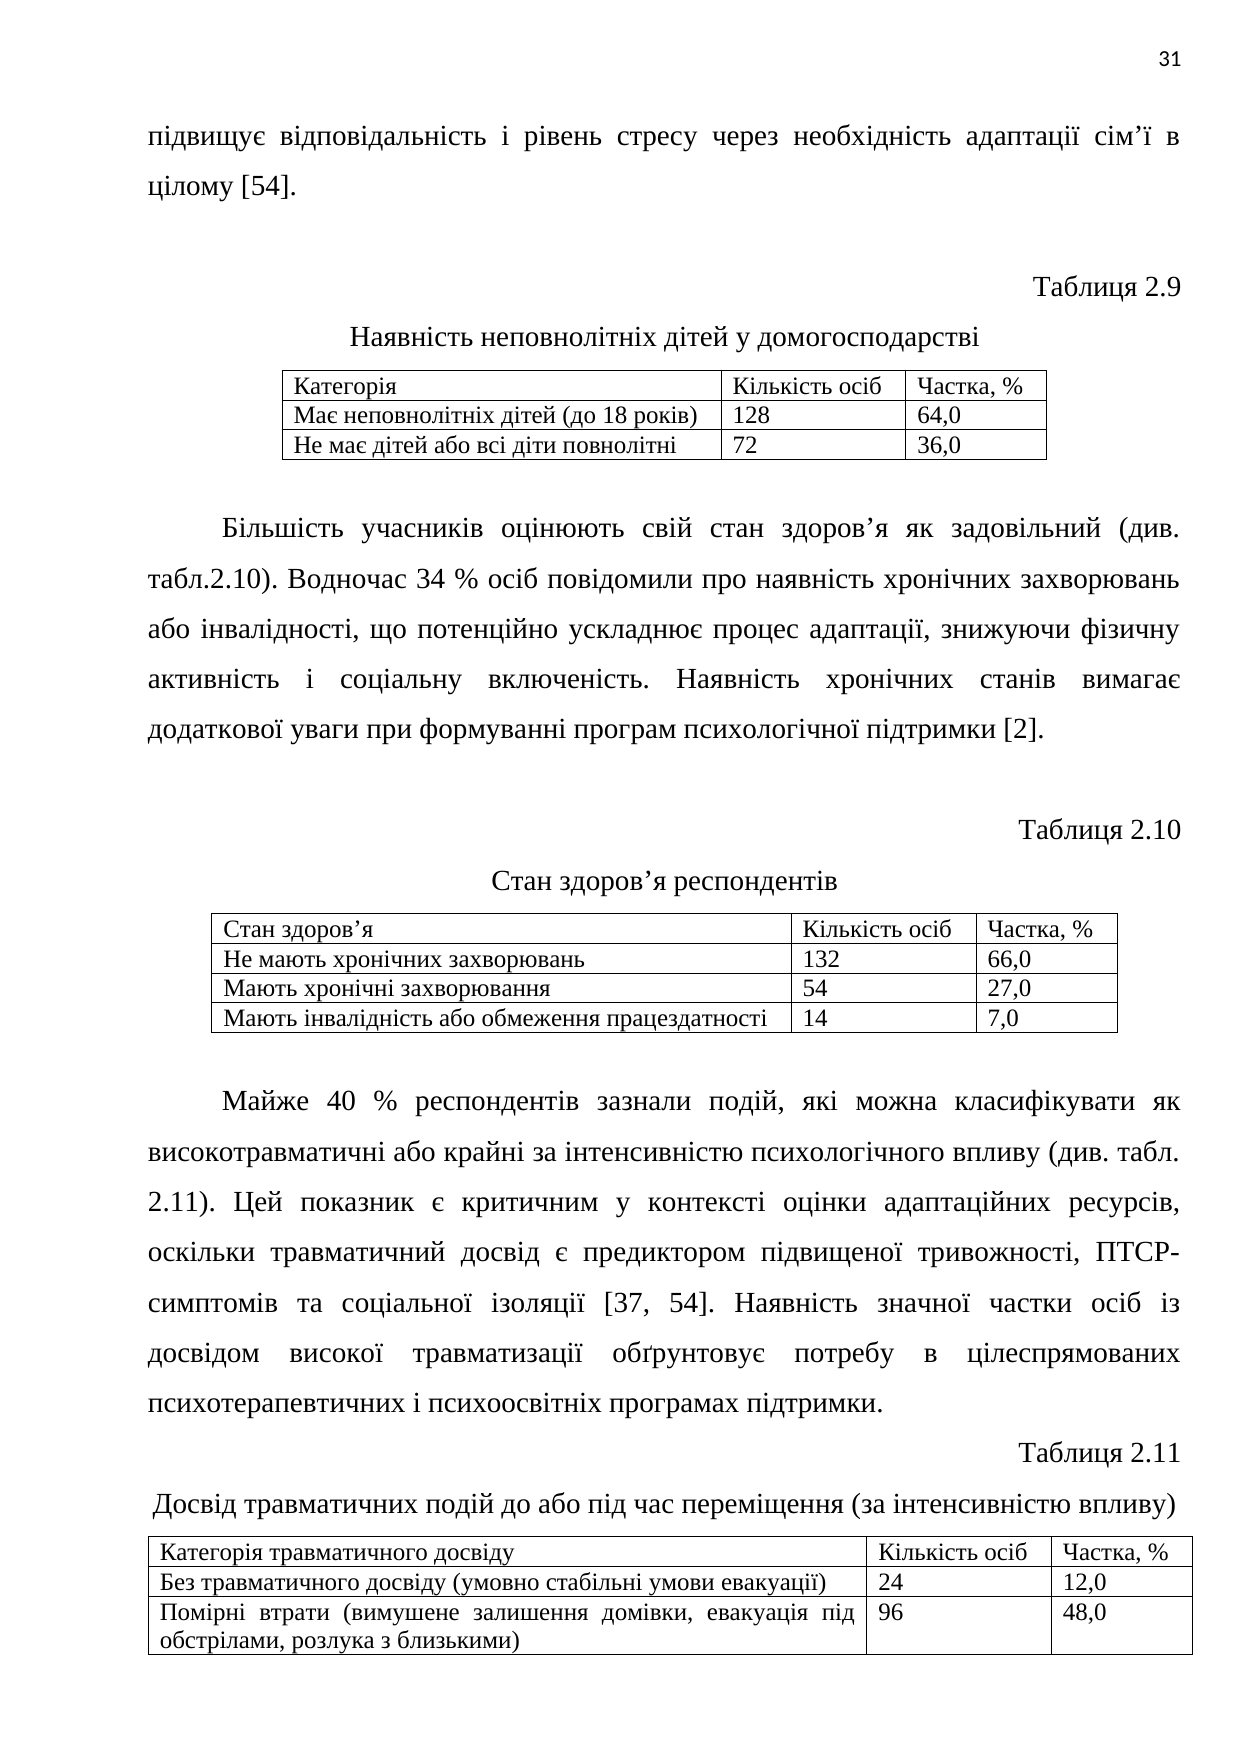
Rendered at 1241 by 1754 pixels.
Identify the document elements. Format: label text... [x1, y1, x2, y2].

table_header Частка, % [977, 914, 1117, 943]
table_cell 7,0 [977, 1003, 1117, 1032]
table_header Кількість осіб [722, 371, 905, 399]
text Стан здоров’я респондентів [148, 863, 1181, 896]
table_cell 64,0 [906, 401, 1046, 429]
table_cell 14 [792, 1003, 976, 1032]
table_cell 24 [867, 1567, 1051, 1596]
text Наявність неповнолітніх дітей у домогосподарстві [148, 319, 1181, 353]
table_header Категорія травматичного досвіду [149, 1537, 866, 1566]
table_cell Не має дітей або всі діти повнолітні [283, 430, 721, 459]
table_header Кількість осіб [867, 1537, 1051, 1566]
table_header Стан здоров’я [212, 914, 791, 943]
text Досвід травматичних подій до або під час переміщення (за інтенсивністю впливу) [148, 1486, 1181, 1519]
table_cell 48,0 [1052, 1597, 1192, 1654]
text Таблиця 2.11 [148, 1436, 1181, 1469]
table_header Частка, % [906, 371, 1046, 399]
table_header Кількість осіб [792, 914, 976, 943]
text Таблиця 2.9 [148, 269, 1181, 303]
table_cell 12,0 [1052, 1567, 1192, 1596]
table_cell Має неповнолітніх дітей (до 18 років) [283, 401, 721, 429]
table_cell 66,0 [977, 944, 1117, 972]
table_cell Без травматичного досвіду (умовно стабільні умови евакуації) [149, 1567, 866, 1596]
table_header Частка, % [1052, 1537, 1192, 1566]
table_cell 54 [792, 974, 976, 1002]
table_cell Мають хронічні захворювання [212, 974, 791, 1002]
table_cell Не мають хронічних захворювань [212, 944, 791, 972]
table_cell 96 [867, 1597, 1051, 1654]
text Більшість учасників оцінюють свій стан здоров’я як задовільний (див. табл.2.10). Водночас 34 % осіб повідомили про наявність хронічних захворювань або інвалідності, що потенційно ускладнює процес адаптації, знижуючи фізичну активність і соціальну включеність. Наявність хронічних станів вимагає додаткової уваги при формуванні програм психологічної підтримки [2]. [148, 510, 1181, 745]
table_cell 72 [722, 430, 905, 459]
table_cell Помірні втрати (вимушене залишення домівки, евакуація під обстрілами, розлука з близькими) [149, 1597, 866, 1654]
text підвищує відповідальність і рівень стресу через необхідність адаптації сім’ї в цілому [54]. [148, 118, 1181, 202]
table_cell 27,0 [977, 974, 1117, 1002]
table_cell 132 [792, 944, 976, 972]
table_cell 36,0 [906, 430, 1046, 459]
text Майже 40 % респондентів зазнали подій, які можна класифікувати як високотравматичні або крайні за інтенсивністю психологічного впливу (див. табл. 2.11). Цей показник є критичним у контексті оцінки адаптаційних ресурсів, оскільки травматичний досвід є предиктором підвищеної тривожності, ПТСР-симптомів та соціальної ізоляції [37, 54]. Наявність значної частки осіб із досвідом високої травматизації обґрунтовує потребу в цілеспрямованих психотерапевтичних і психоосвітніх програмах підтримки. [148, 1083, 1181, 1419]
table_cell 128 [722, 401, 905, 429]
table_header Категорія [283, 371, 721, 399]
text Таблиця 2.10 [148, 812, 1181, 846]
table_cell Мають інвалідність або обмеження працездатності [212, 1003, 791, 1032]
